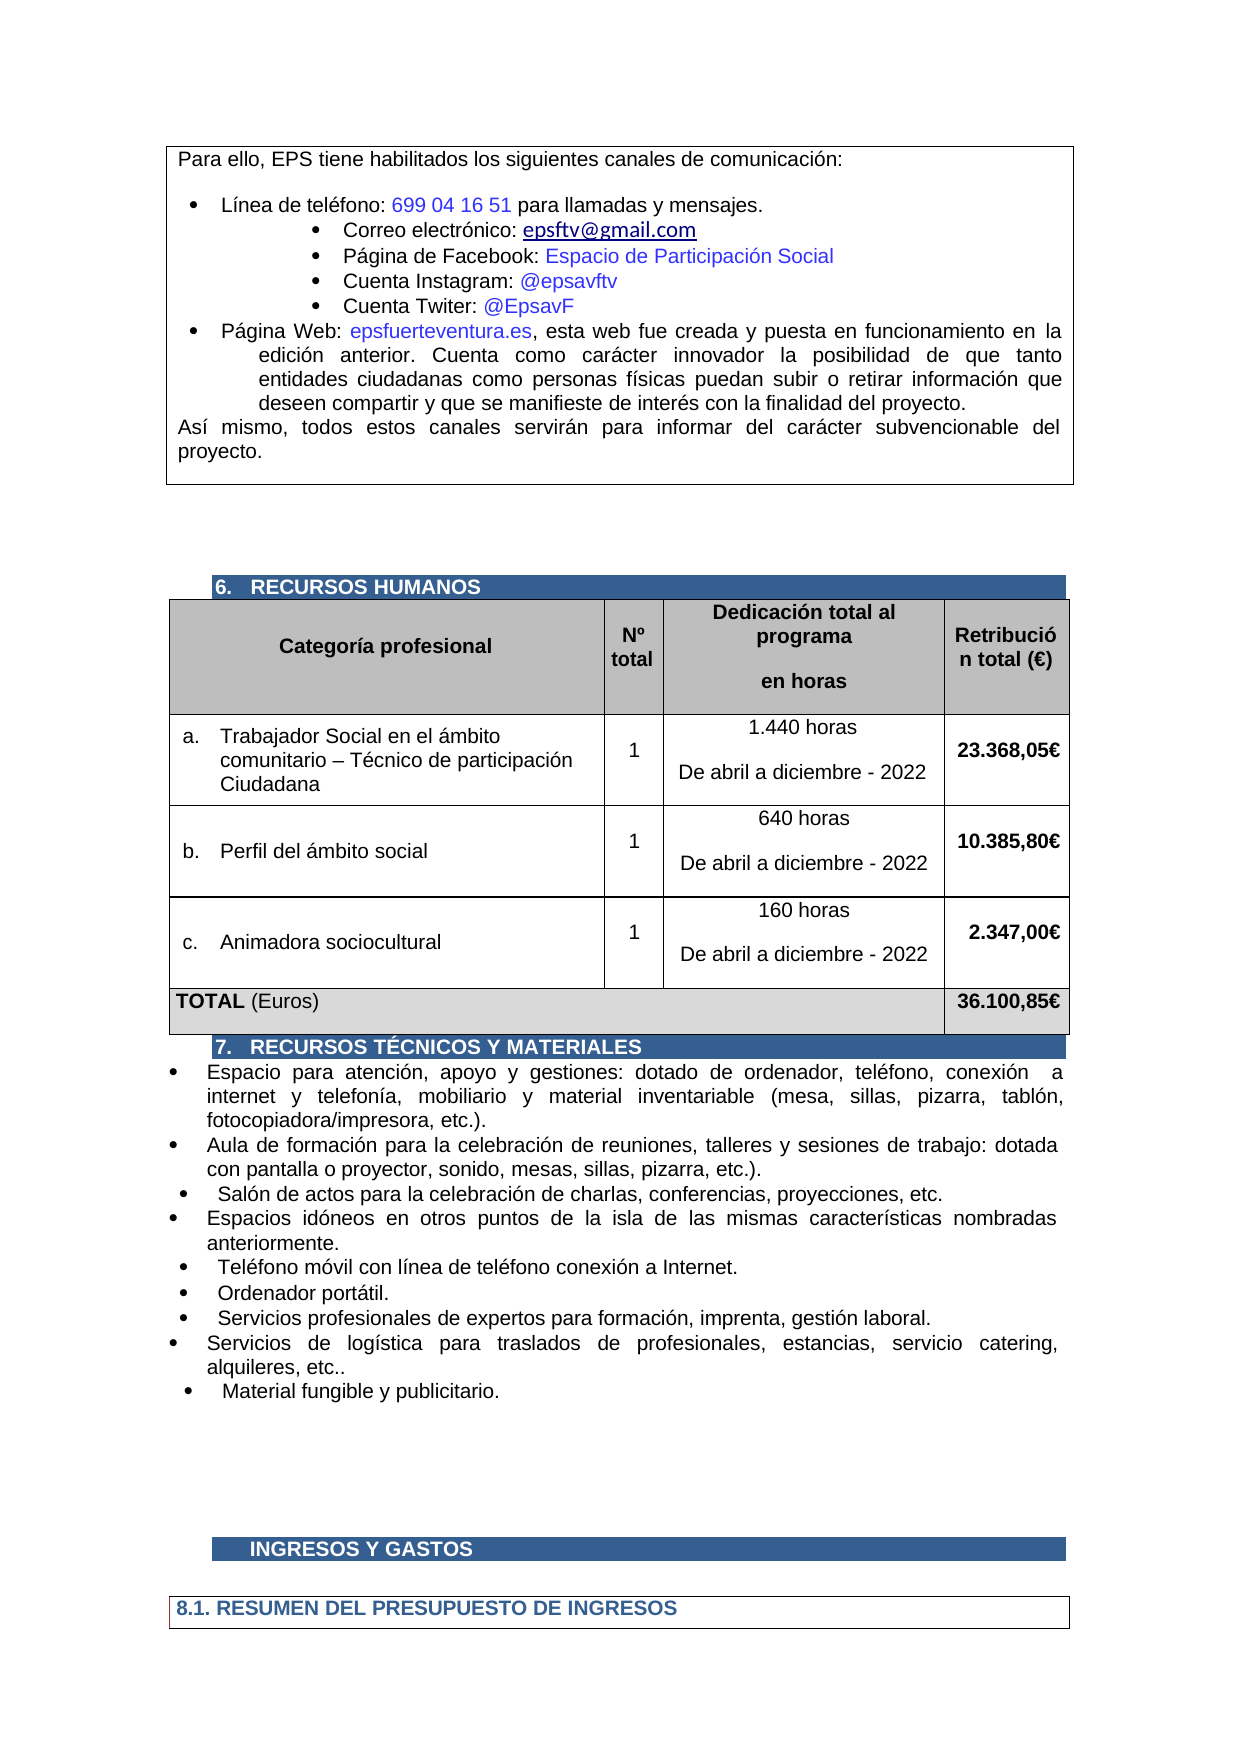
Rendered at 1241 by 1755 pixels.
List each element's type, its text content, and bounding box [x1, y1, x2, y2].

table_cell 640 horas De abril a diciembre - 2022 [664, 806, 944, 896]
table_cell b. Perfil del ámbito social [170, 806, 604, 896]
table_header Retribució n total (€) [945, 600, 1069, 714]
table_cell a. Trabajador Social en el ámbito comunitario – Técnico de participación Ciudadana [170, 715, 604, 805]
list Cuenta Instagram: @epsavftv [312, 268, 1073, 293]
table_cell 1 [605, 806, 663, 896]
table_cell TOTAL (Euros) [170, 989, 944, 1034]
table_cell 160 horas De abril a diciembre - 2022 [664, 898, 944, 987]
text Para ello, EPS tiene habilitados los siguientes canales de comunicación: [178, 147, 1073, 171]
list Salón de actos para la celebración de charlas, conferencias, proyecciones, etc. [180, 1181, 1086, 1206]
text Así mismo, todos estos canales servirán para informar del carácter subvencionable del proyecto. [178, 415, 1063, 463]
table_cell 1.440 horas De abril a diciembre - 2022 [664, 715, 944, 805]
table_header Dedicación total al programa en horas [664, 600, 944, 714]
list Teléfono móvil con línea de teléfono conexión a Internet. [180, 1254, 1086, 1280]
list Página Web: epsfuerteventura.es, esta web fue creada y puesta en funcionamiento en la edición anterior. Cuenta como carácter innovador la posibilidad de que tanto entidades ciudadanas como personas físicas puedan subir o retirar información que deseen compartir y que se manifieste de interés con la finalidad del proyecto. [190, 319, 1063, 415]
table_cell 2.347,00€ [945, 898, 1069, 987]
table_header Categoría profesional [170, 600, 604, 714]
table_cell 10.385,80€ [945, 806, 1069, 896]
list Servicios de logística para traslados de profesionales, estancias, servicio catering, alquileres, etc.. [169, 1330, 1064, 1378]
list Espacios idóneos en otros puntos de la isla de las mismas características nombradas anteriormente. [169, 1206, 1064, 1254]
table_cell c. Animadora sociocultural [170, 898, 604, 987]
text 6. RECURSOS HUMANOS [215, 575, 1066, 599]
table_header Nº total [605, 600, 663, 714]
list Espacio para atención, apoyo y gestiones: dotado de ordenador, teléfono, conexión a internet y telefonía, mobiliario y material inventariable (mesa, sillas, pizarra, tablón, fotocopiadora/impresora, etc.). [169, 1060, 1064, 1132]
text 7. RECURSOS TÉCNICOS Y MATERIALES [215, 1035, 1066, 1059]
list Material fungible y publicitario. [184, 1378, 1086, 1403]
list Servicios profesionales de expertos para formación, imprenta, gestión laboral. [180, 1305, 1086, 1330]
list Aula de formación para la celebración de reuniones, talleres y sesiones de trabajo: dotada con pantalla o proyector, sonido, mesas, sillas, pizarra, etc.). [169, 1133, 1064, 1181]
list Ordenador portátil. [180, 1280, 1086, 1305]
table_cell 1 [605, 898, 663, 987]
table_cell 1 [605, 715, 663, 805]
text 8. INGRESOS Y GASTOS [215, 1537, 1066, 1561]
table_cell 23.368,05€ [945, 715, 1069, 805]
table_cell 36.100,85€ [945, 989, 1069, 1034]
list Correo electrónico: epsftv@gmail.com [312, 217, 1073, 243]
list Cuenta Twiter: @EpsavF [312, 293, 1073, 319]
list Línea de teléfono: 699 04 16 51 para llamadas y mensajes. [190, 192, 1073, 217]
list Página de Facebook: Espacio de Participación Social [312, 243, 1073, 268]
